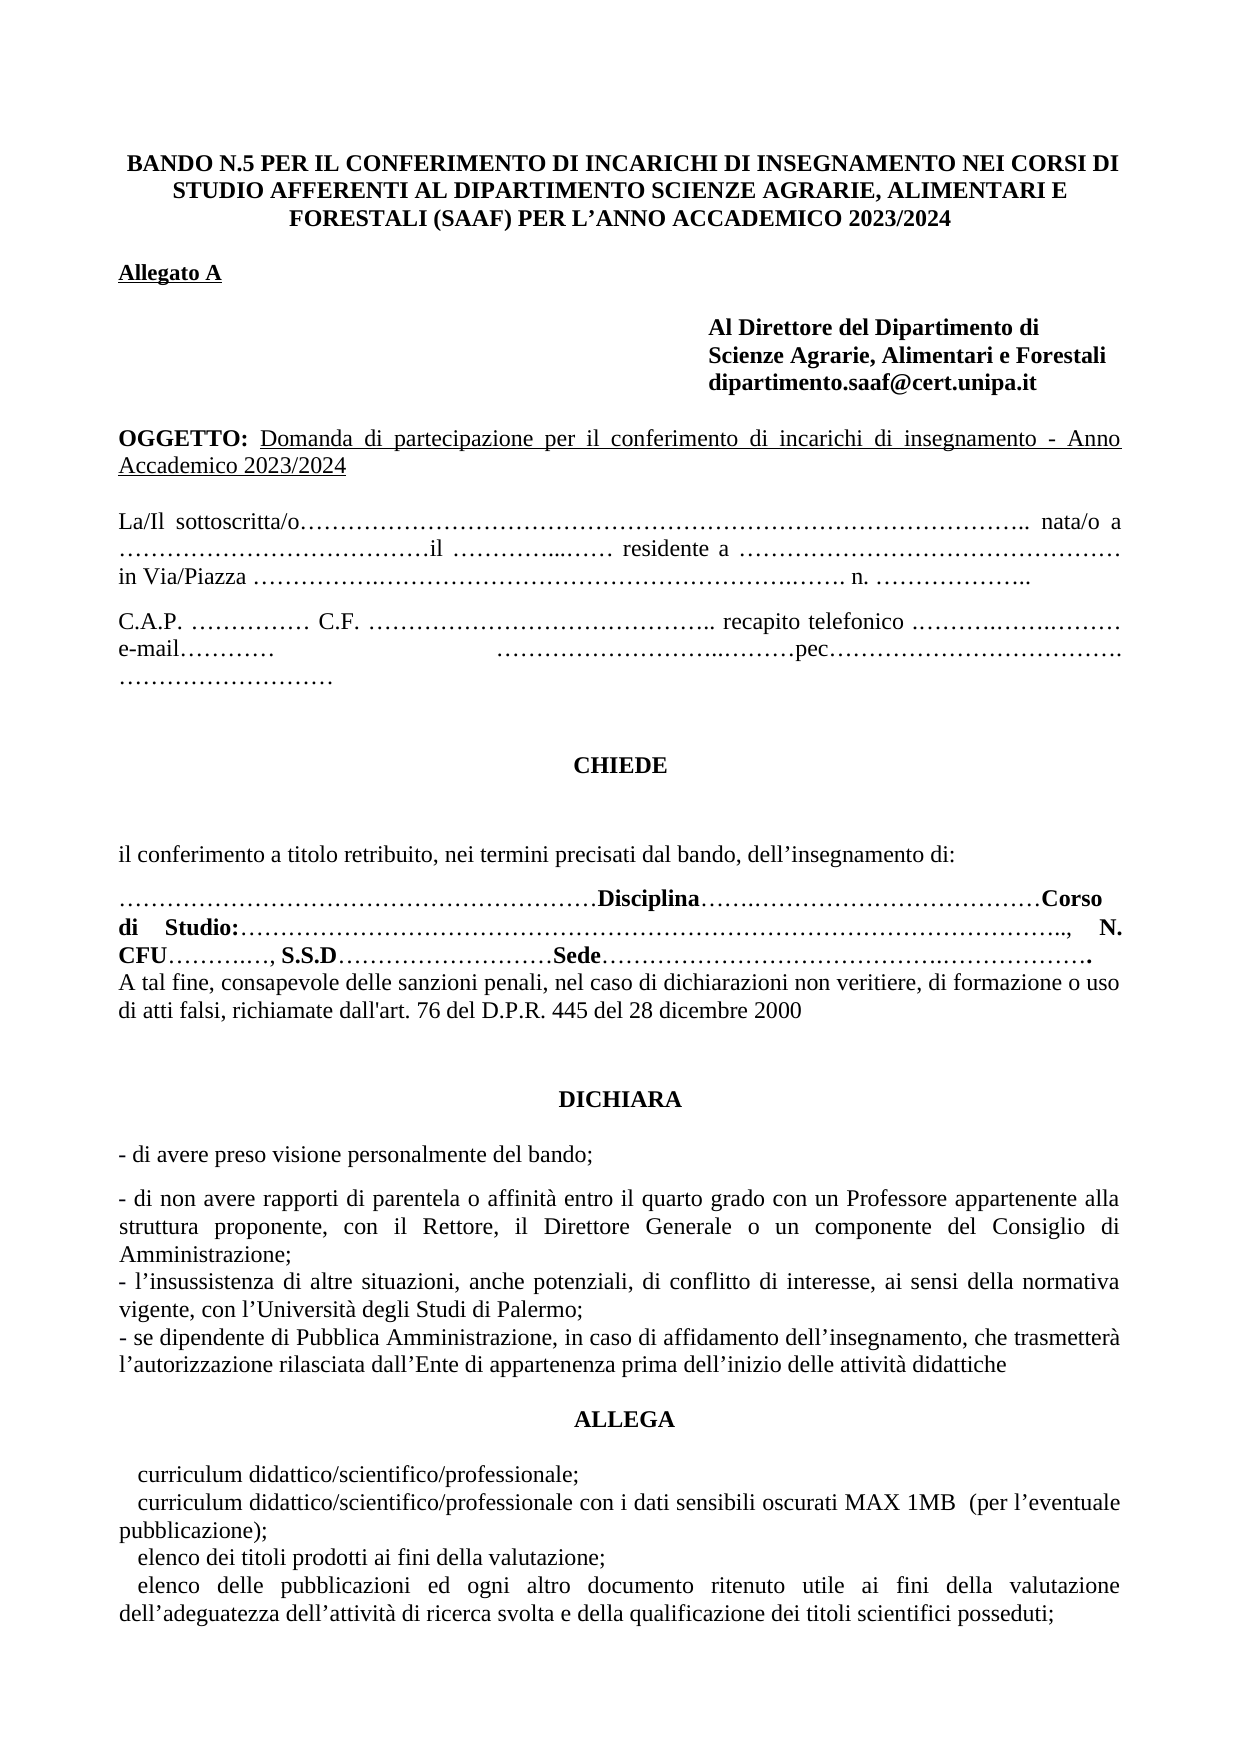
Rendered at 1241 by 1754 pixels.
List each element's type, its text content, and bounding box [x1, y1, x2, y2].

text - se dipendente di Pubblica Amministrazione, in caso di affidamento dell’insegnamento, che trasmetterà l’autorizzazione rilasciata dall’Ente di appartenenza prima dell’inizio delle attività didattiche [119, 1322, 1122, 1378]
text Allegato A [118, 259, 1122, 286]
text ……………………………………………………Disciplina…….………………………………Corso di Studio:………………………………………………………………………………………….., N. CFU……….…, S.S.D………………………Sede…………………………………….………………. [118, 884, 1122, 968]
text ALLEGA [127, 1405, 1122, 1433]
text DICHIARA [118, 1085, 1122, 1112]
text elenco delle pubblicazioni ed ogni altro documento ritenuto utile ai fini della valutazione dell’adeguatezza dell’attività di ricerca svolta e della qualificazione dei titoli scientifici posseduti; [119, 1571, 1122, 1626]
text - di avere preso visione personalmente del bando; [118, 1140, 1122, 1168]
text A tal fine, consapevole delle sanzioni penali, nel caso di dichiarazioni non veritiere, di formazione o uso di atti falsi, richiamate dall'art. 76 del D.P.R. 445 del 28 dicembre 2000 [118, 968, 1122, 1024]
text OGGETTO: Domanda di partecipazione per il conferimento di incarichi di insegnamento - Anno Accademico 2023/2024 [118, 423, 1122, 479]
text C.A.P. …………… C.F. …………………………………….. recapito telefonico .……….…….……… e-mail………… ………………………..………pec……………………………….……………………… [118, 607, 1122, 689]
text BANDO N.5 PER IL CONFERIMENTO DI INCARICHI DI INSEGNAMENTO NEI CORSI DI STUDIO AFFERENTI AL DIPARTIMENTO SCIENZE AGRARIE, ALIMENTARI E FORESTALI (SAAF) PER L’ANNO ACCADEMICO 2023/2024 [118, 148, 1122, 232]
text - l’insussistenza di altre situazioni, anche potenziali, di conflitto di interesse, ai sensi della normativa vigente, con l’Università degli Studi di Palermo; [118, 1267, 1122, 1322]
text CHIEDE [118, 751, 1122, 779]
text dipartimento.saaf@cert.unipa.it [646, 368, 1122, 396]
text elenco dei titoli prodotti ai fini della valutazione; [119, 1543, 1122, 1571]
text curriculum didattico/scientifico/professionale; [119, 1461, 1122, 1488]
text Scienze Agrarie, Alimentari e Forestali [646, 341, 1122, 368]
text curriculum didattico/scientifico/professionale con i dati sensibili oscurati MAX 1MB (per l’eventuale pubblicazione); [119, 1488, 1122, 1543]
text il conferimento a titolo retribuito, nei termini precisati dal bando, dell’insegnamento di: [118, 840, 1122, 868]
text - di non avere rapporti di parentela o affinità entro il quarto grado con un Professore appartenente alla struttura proponente, con il Rettore, il Direttore Generale o un componente del Consiglio di Amministrazione; [118, 1184, 1122, 1267]
text La/Il sottoscritta/o……………………………………………………………………………….. nata/o a …………………………………il …………...…… residente a ………………………………………… in Via/Piazza …………….…………………………………………….……. n. ……………….. [118, 507, 1122, 589]
text Al Direttore del Dipartimento di [646, 313, 1122, 341]
